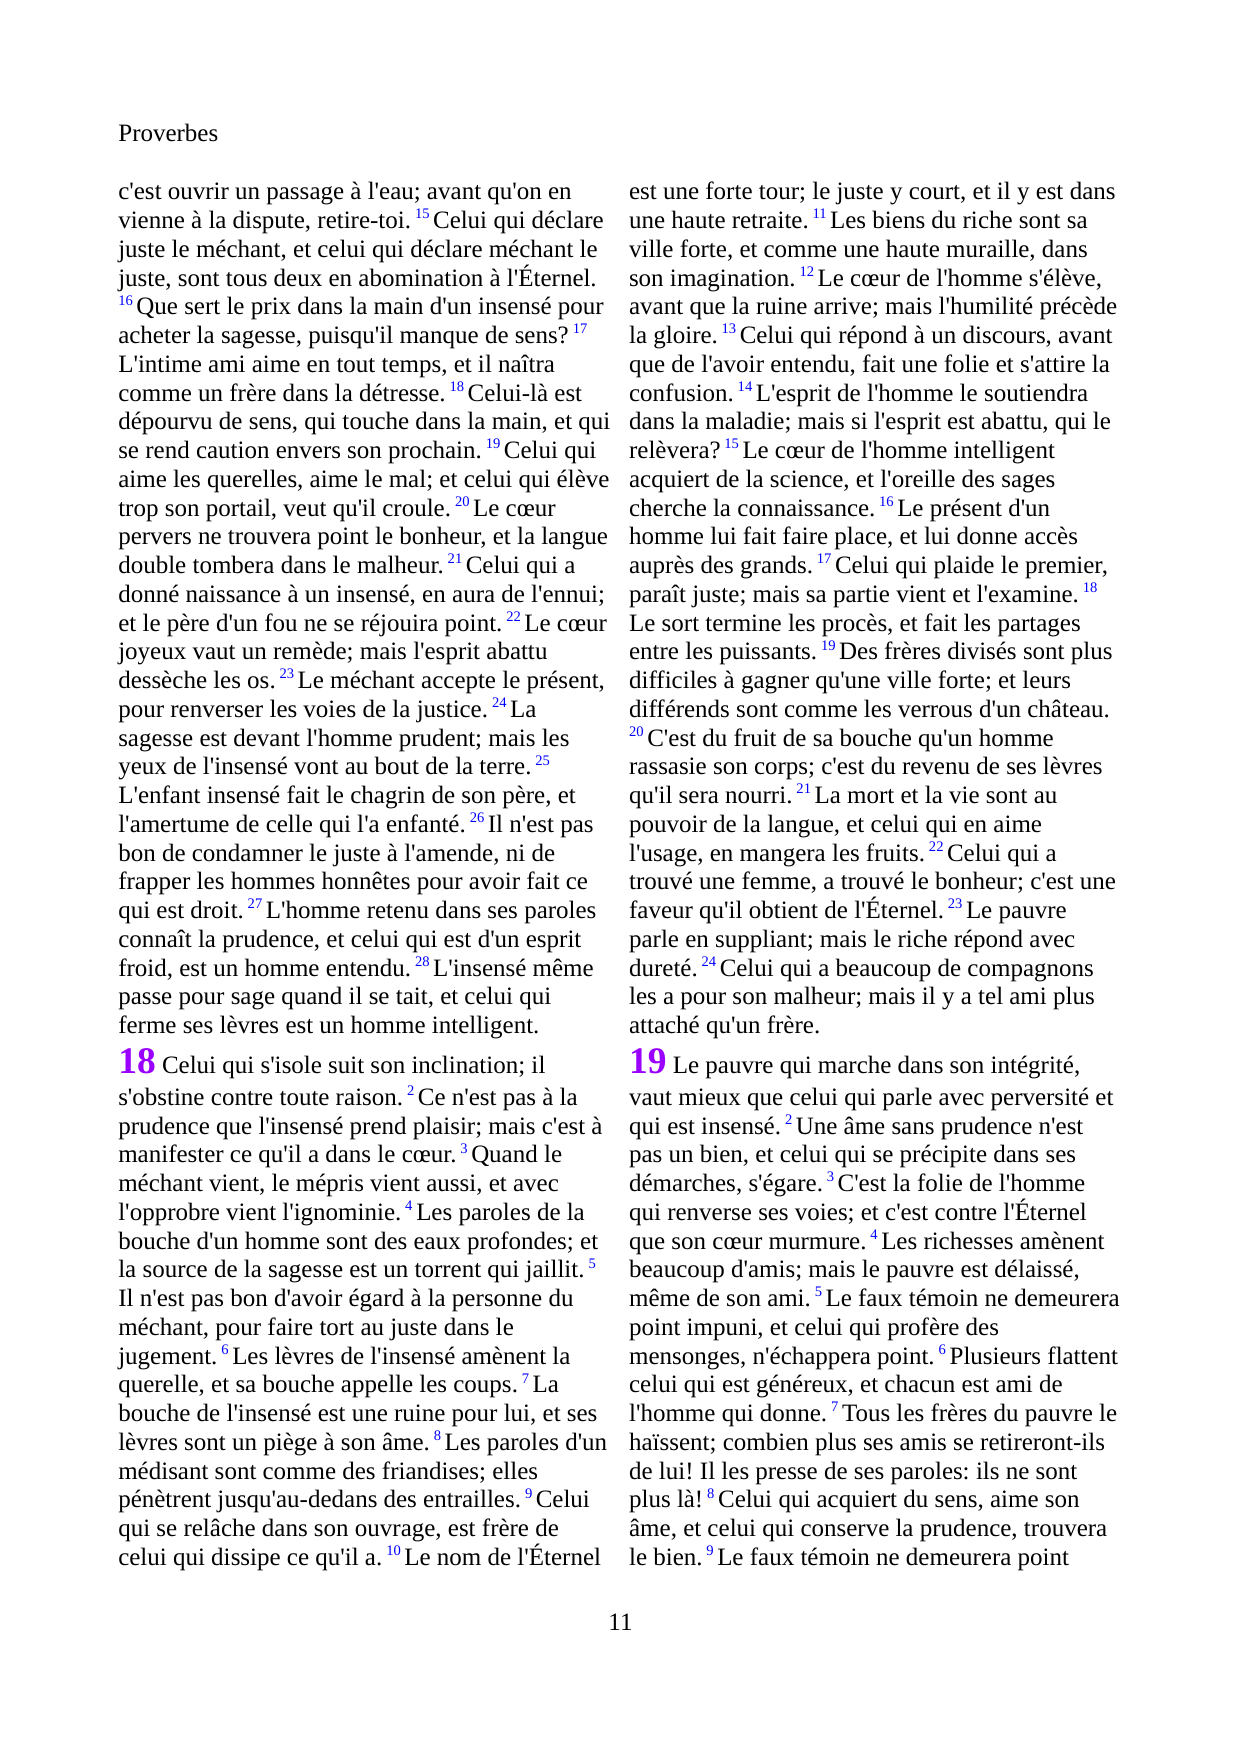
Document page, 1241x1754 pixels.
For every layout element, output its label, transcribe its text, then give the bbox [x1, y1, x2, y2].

text 19 Le pauvre qui marche dans son intégrité, vaut mieux que celui qui parle avec perversité et qui est insensé. 2 Une âme sans prudence n'est pas un bien, et celui qui se précipite dans ses démarches, s'égare. 3 C'est la folie de l'homme qui renverse ses voies; et c'est contre l'Éternel que son cœur murmure. 4 Les richesses amènent beaucoup d'amis; mais le pauvre est délaissé, même de son ami. 5 Le faux témoin ne demeurera point impuni, et celui qui profère des mensonges, n'échappera point. 6 Plusieurs flattent celui qui est généreux, et chacun est ami de l'homme qui donne. 7 Tous les frères du pauvre le haïssent; combien plus ses amis se retireront-ils de lui! Il les presse de ses paroles: ils ne sont plus là! 8 Celui qui acquiert du sens, aime son âme, et celui qui conserve la prudence, trouvera le bien. 9 Le faux témoin ne demeurera point [629, 1039, 1122, 1571]
text c'est ouvrir un passage à l'eau; avant qu'on en vienne à la dispute, retire-toi. 15 Celui qui déclare juste le méchant, et celui qui déclare méchant le juste, sont tous deux en abomination à l'Éternel. 16 Que sert le prix dans la main d'un insensé pour acheter la sagesse, puisqu'il manque de sens? 17 L'intime ami aime en tout temps, et il naîtra comme un frère dans la détresse. 18 Celui-là est dépourvu de sens, qui touche dans la main, et qui se rend caution envers son prochain. 19 Celui qui aime les querelles, aime le mal; et celui qui élève trop son portail, veut qu'il croule. 20 Le cœur pervers ne trouvera point le bonheur, et la langue double tombera dans le malheur. 21 Celui qui a donné naissance à un insensé, en aura de l'ennui; et le père d'un fou ne se réjouira point. 22 Le cœur joyeux vaut un remède; mais l'esprit abattu dessèche les os. 23 Le méchant accepte le présent, pour renverser les voies de la justice. 24 La sagesse est devant l'homme prudent; mais les yeux de l'insensé vont au bout de la terre. 25 L'enfant insensé fait le chagrin de son père, et l'amertume de celle qui l'a enfanté. 26 Il n'est pas bon de condamner le juste à l'amende, ni de frapper les hommes honnêtes pour avoir fait ce qui est droit. 27 L'homme retenu dans ses paroles connaît la prudence, et celui qui est d'un esprit froid, est un homme entendu. 28 L'insensé même passe pour sage quand il se tait, et celui qui ferme ses lèvres est un homme intelligent. [118, 176, 611, 1039]
text 18 Celui qui s'isole suit son inclination; il s'obstine contre toute raison. 2 Ce n'est pas à la prudence que l'insensé prend plaisir; mais c'est à manifester ce qu'il a dans le cœur. 3 Quand le méchant vient, le mépris vient aussi, et avec l'opprobre vient l'ignominie. 4 Les paroles de la bouche d'un homme sont des eaux profondes; et la source de la sagesse est un torrent qui jaillit. 5 Il n'est pas bon d'avoir égard à la personne du méchant, pour faire tort au juste dans le jugement. 6 Les lèvres de l'insensé amènent la querelle, et sa bouche appelle les coups. 7 La bouche de l'insensé est une ruine pour lui, et ses lèvres sont un piège à son âme. 8 Les paroles d'un médisant sont comme des friandises; elles pénètrent jusqu'au-dedans des entrailles. 9 Celui qui se relâche dans son ouvrage, est frère de celui qui dissipe ce qu'il a. 10 Le nom de l'Éternel [118, 1039, 611, 1571]
text est une forte tour; le juste y court, et il y est dans une haute retraite. 11 Les biens du riche sont sa ville forte, et comme une haute muraille, dans son imagination. 12 Le cœur de l'homme s'élève, avant que la ruine arrive; mais l'humilité précède la gloire. 13 Celui qui répond à un discours, avant que de l'avoir entendu, fait une folie et s'attire la confusion. 14 L'esprit de l'homme le soutiendra dans la maladie; mais si l'esprit est abattu, qui le relèvera? 15 Le cœur de l'homme intelligent acquiert de la science, et l'oreille des sages cherche la connaissance. 16 Le présent d'un homme lui fait faire place, et lui donne accès auprès des grands. 17 Celui qui plaide le premier, paraît juste; mais sa partie vient et l'examine. 18 Le sort termine les procès, et fait les partages entre les puissants. 19 Des frères divisés sont plus difficiles à gagner qu'une ville forte; et leurs différends sont comme les verrous d'un château. 20 C'est du fruit de sa bouche qu'un homme rassasie son corps; c'est du revenu de ses lèvres qu'il sera nourri. 21 La mort et la vie sont au pouvoir de la langue, et celui qui en aime l'usage, en mangera les fruits. 22 Celui qui a trouvé une femme, a trouvé le bonheur; c'est une faveur qu'il obtient de l'Éternel. 23 Le pauvre parle en suppliant; mais le riche répond avec dureté. 24 Celui qui a beaucoup de compagnons les a pour son malheur; mais il y a tel ami plus attaché qu'un frère. [629, 176, 1122, 1039]
